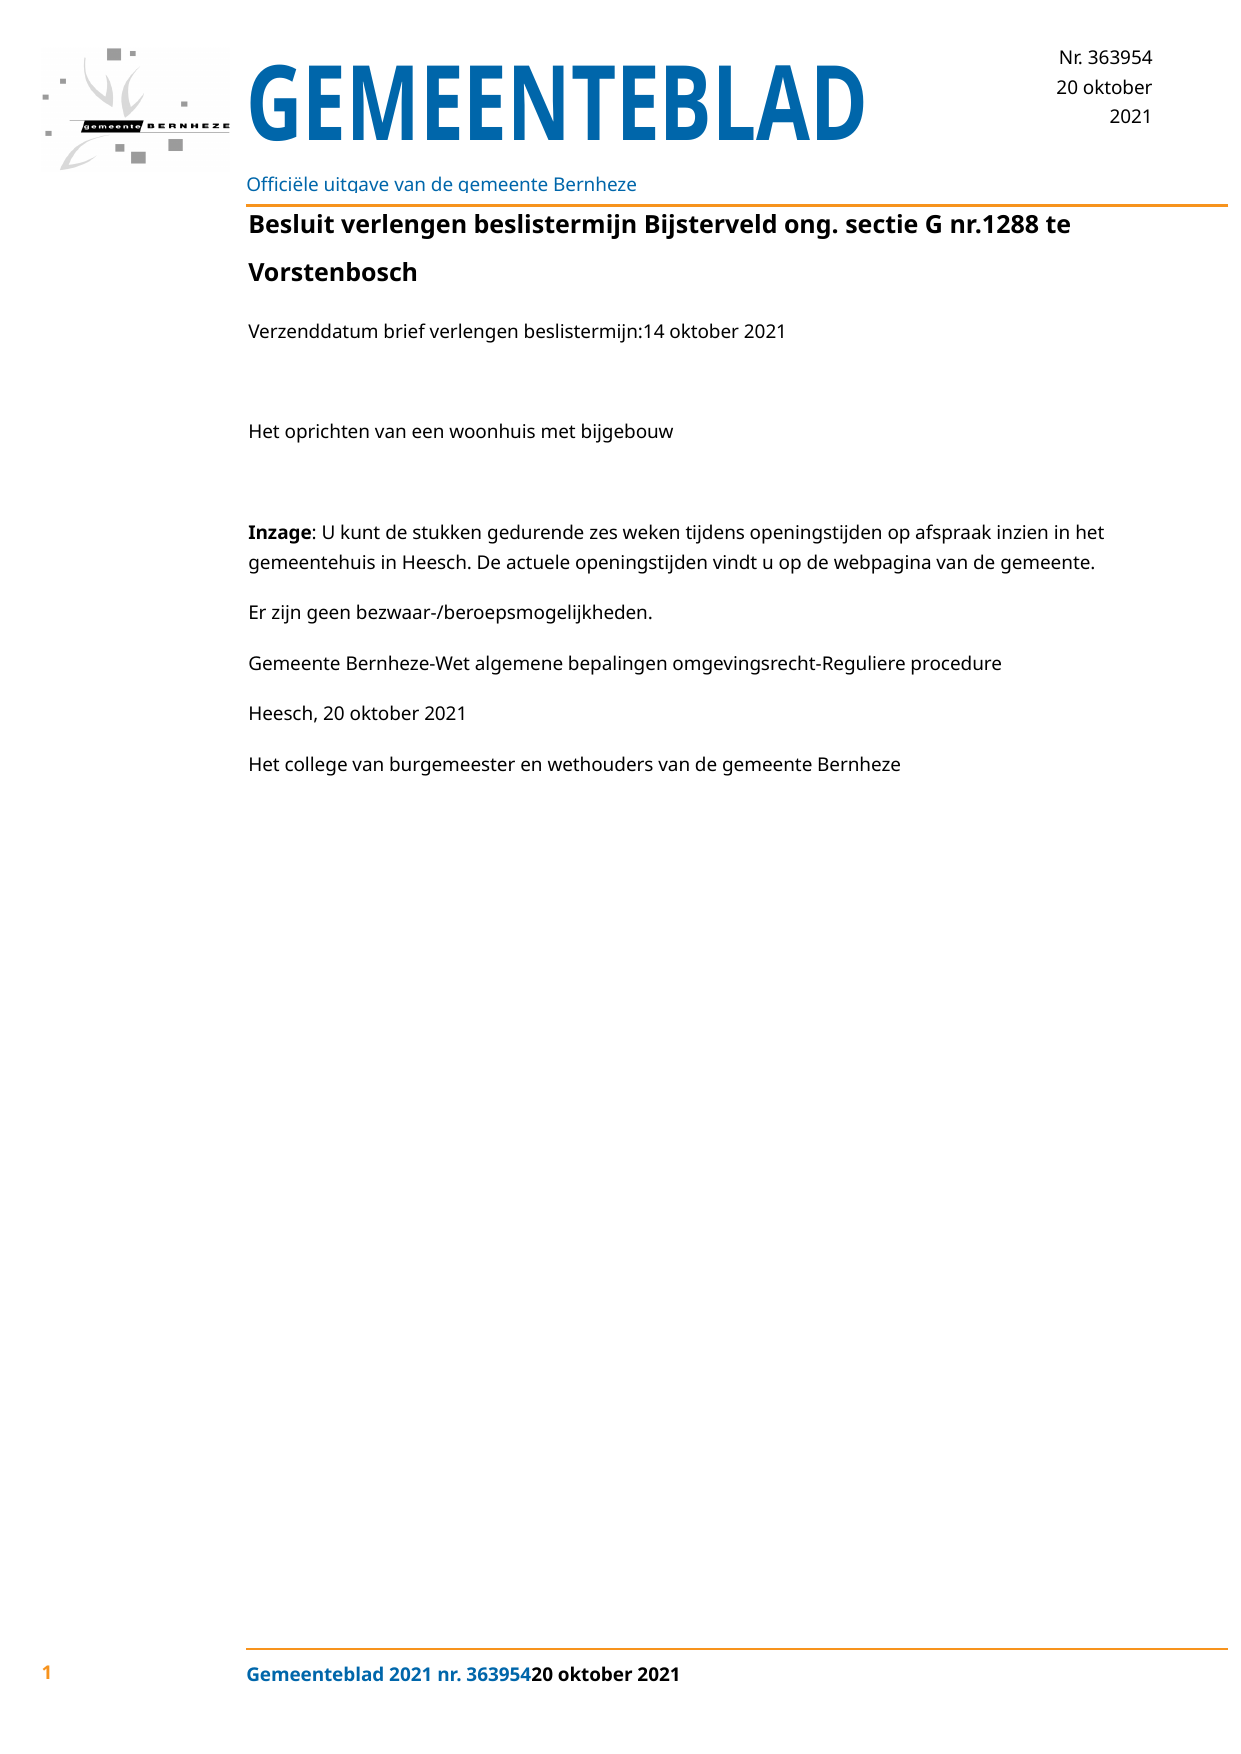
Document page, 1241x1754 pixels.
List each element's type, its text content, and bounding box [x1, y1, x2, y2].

text Heesch, 20 oktober 2021 [248, 700, 1152, 726]
text Het oprichten van een woonhuis met bijgebouw [248, 419, 1152, 444]
text Het college van burgemeester en wethouders van de gemeente Bernheze [248, 751, 1152, 777]
text Besluit verlengen beslistermijn Bijsterveld ong. sectie G nr.1288 te Vorstenbosch [248, 207, 1152, 288]
text Er zijn geen bezwaar-/beroepsmogelijkheden. [248, 599, 1152, 625]
picture [41, 47, 231, 172]
text Verzenddatum brief verlengen beslistermijn:14 oktober 2021 [248, 318, 1152, 344]
text Inzage: U kunt de stukken gedurende zes weken tijdens openingstijden op afspraak inzien in het gemeentehuis in Heesch. De actuele openingstijden vindt u op de webpagina van de gemeente. [248, 519, 1152, 575]
text Gemeente Bernheze-Wet algemene bepalingen omgevingsrecht-Reguliere procedure [248, 650, 1152, 676]
